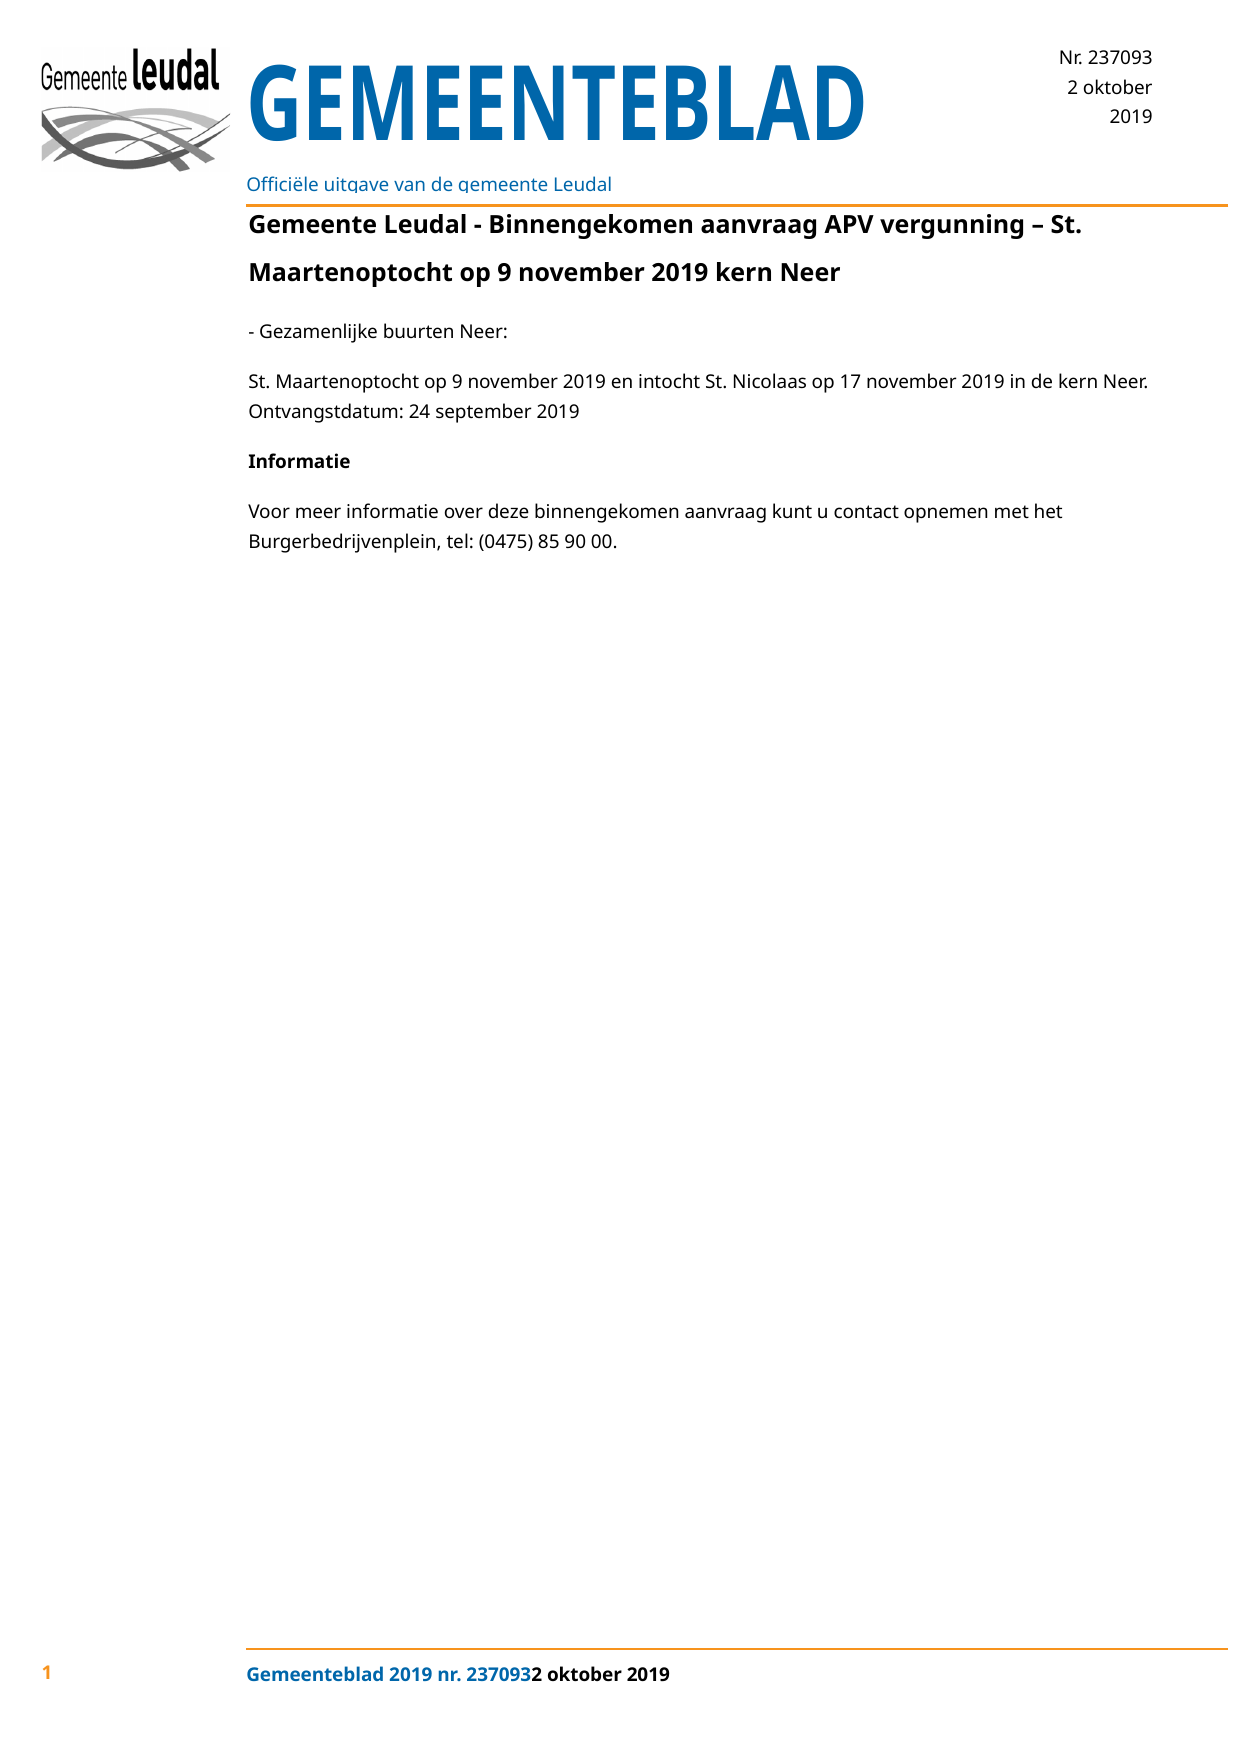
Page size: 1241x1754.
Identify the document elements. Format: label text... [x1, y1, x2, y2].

text - Gezamenlijke buurten Neer: [248, 318, 1152, 344]
text St. Maartenoptocht op 9 november 2019 en intocht St. Nicolaas op 17 november 2019 in de kern Neer. Ontvangstdatum: 24 september 2019 [248, 368, 1152, 424]
picture [41, 47, 231, 172]
text Informatie [248, 448, 1152, 474]
text Voor meer informatie over deze binnengekomen aanvraag kunt u contact opnemen met het Burgerbedrijvenplein, tel: (0475) 85 90 00. [248, 499, 1152, 554]
text Gemeente Leudal - Binnengekomen aanvraag APV vergunning – St. Maartenoptocht op 9 november 2019 kern Neer [248, 207, 1152, 288]
